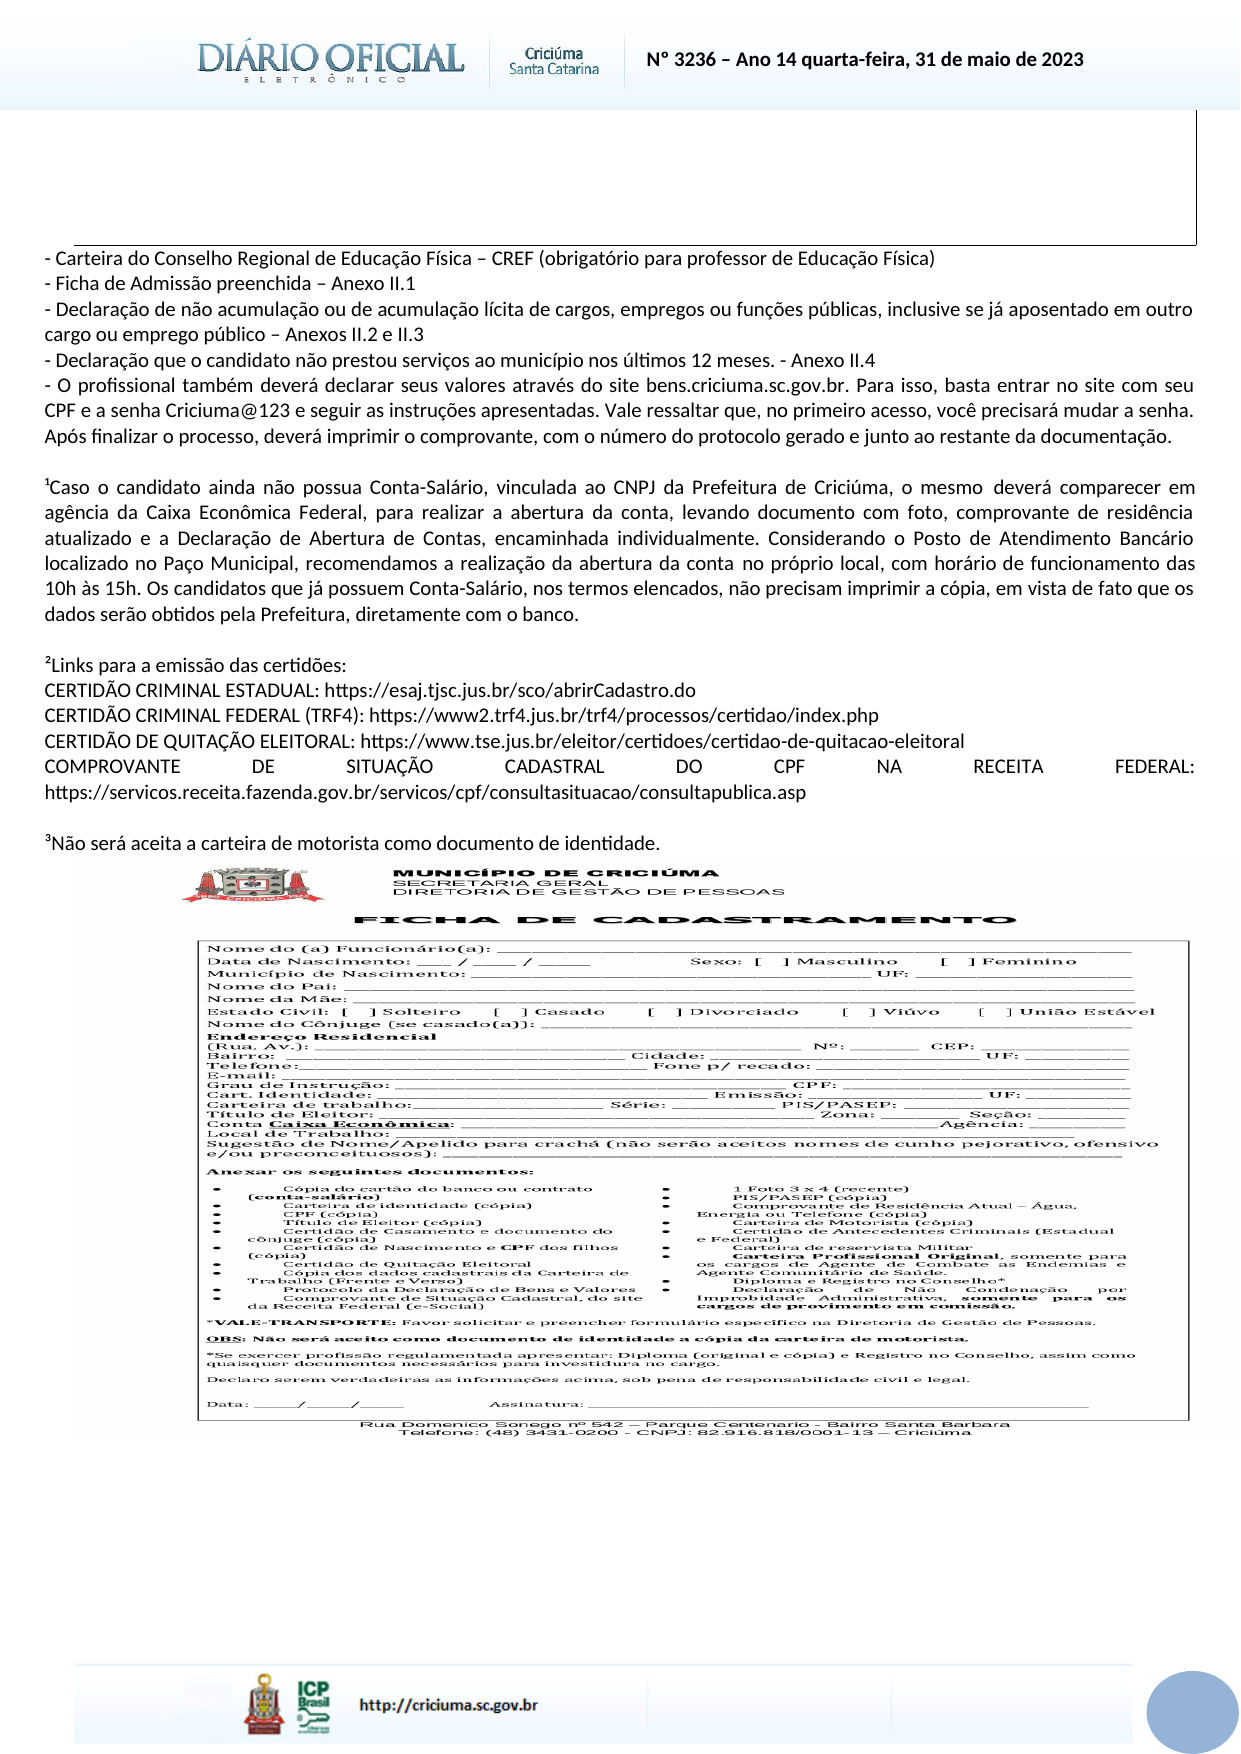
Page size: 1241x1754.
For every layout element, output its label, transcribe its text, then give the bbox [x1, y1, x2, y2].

text CERTIDÃO CRIMINAL FEDERAL (TRF4): https://www2.trf4.jus.br/trf4/processos/certidao/index.php [44, 703, 1196, 728]
text - Declaração que o candidato não prestou serviços ao município nos últimos 12 meses. - Anexo II.4 [44, 347, 1196, 372]
text - Carteira do Conselho Regional de Educação Física – CREF (obrigatório para professor de Educação Física) [44, 245, 1196, 271]
text - Declaração de não acumulação ou de acumulação lícita de cargos, empregos ou funções públicas, inclusive se já aposentado em outro cargo ou emprego público – Anexos II.2 e II.3 [44, 296, 1196, 347]
text - O profissional também deverá declarar seus valores através do site bens.criciuma.sc.gov.br. Para isso, basta entrar no site com seu CPF e a senha Criciuma@123 e seguir as instruções apresentadas. Vale ressaltar que, no primeiro acesso, você precisará mudar a senha. Após finalizar o processo, deverá imprimir o comprovante, com o número do protocolo gerado e junto ao restante da documentação. [44, 372, 1196, 448]
text ³Não será aceita a carteira de motorista como documento de identidade. [44, 830, 1196, 855]
text ¹Caso o candidato ainda não possua Conta-Salário, vinculada ao CNPJ da Prefeitura de Criciúma, o mesmo deverá comparecer em agência da Caixa Econômica Federal, para realizar a abertura da conta, levando documento com foto, comprovante de residência atualizado e a Declaração de Abertura de Contas, encaminhada individualmente. Considerando o Posto de Atendimento Bancário localizado no Paço Municipal, recomendamos a realização da abertura da conta no próprio local, com horário de funcionamento das 10h às 15h. Os candidatos que já possuem Conta-Salário, nos termos elencados, não precisam imprimir a cópia, em vista de fato que os dados serão obtidos pela Prefeitura, diretamente com o banco. [44, 474, 1196, 626]
text CERTIDÃO DE QUITAÇÃO ELEITORAL: https://www.tse.jus.br/eleitor/certidoes/certidao-de-quitacao-eleitoral [44, 728, 1196, 753]
text - Ficha de Admissão preenchida – Anexo II.1 [44, 271, 1196, 296]
text COMPROVANTE DE SITUAÇÃO CADASTRAL DO CPF NA RECEITA FEDERAL: https://servicos.receita.fazenda.gov.br/servicos/cpf/consultasituacao/consultapublica.asp [44, 753, 1196, 804]
text ²Links para a emissão das certidões: [44, 652, 1196, 677]
text CERTIDÃO CRIMINAL ESTADUAL: https://esaj.tjsc.jus.br/sco/abrirCadastro.do [44, 677, 1196, 703]
